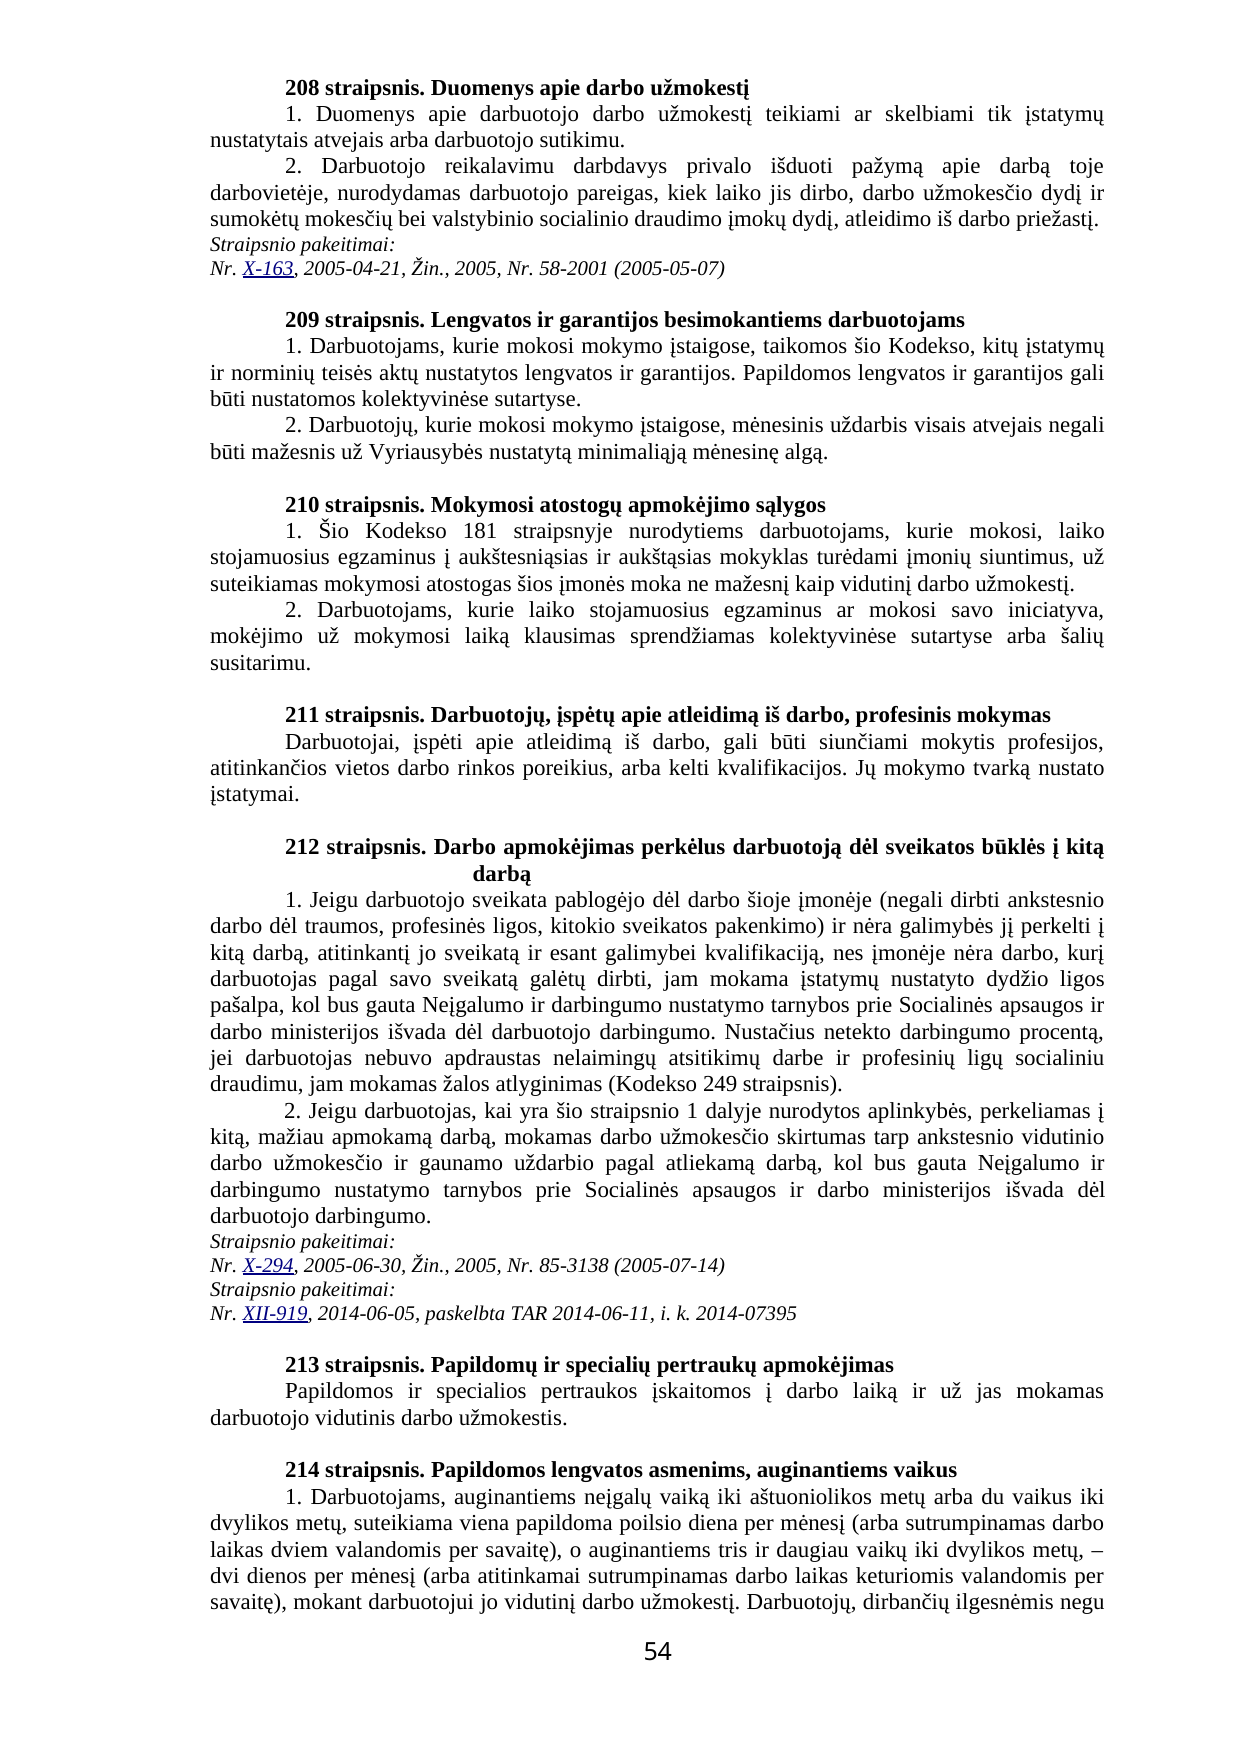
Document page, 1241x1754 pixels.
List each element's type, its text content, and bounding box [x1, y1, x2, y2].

text 214 straipsnis. Papildomos lengvatos asmenims, auginantiems vaikus [210, 1457, 1106, 1483]
text Straipsnio pakeitimai: [210, 232, 1106, 256]
text 1. Duomenys apie darbuotojo darbo užmokestį teikiami ar skelbiami tik įstatymų nustatytais atvejais arba darbuotojo sutikimu. [210, 100, 1106, 153]
text Darbuotojai, įspėti apie atleidimą iš darbo, gali būti siunčiami mokytis profesijos, atitinkančios vietos darbo rinkos poreikius, arba kelti kvalifikacijos. Jų mokymo tvarką nustato įstatymai. [210, 728, 1106, 807]
text 209 straipsnis. Lengvatos ir garantijos besimokantiems darbuotojams [210, 306, 1106, 332]
text Nr. X-294, 2005-06-30, Žin., 2005, Nr. 85-3138 (2005-07-14) [210, 1253, 1106, 1277]
text 2. Darbuotojų, kurie mokosi mokymo įstaigose, mėnesinis uždarbis visais atvejais negali būti mažesnis už Vyriausybės nustatytą minimaliąją mėnesinę algą. [210, 412, 1106, 464]
text 2. Darbuotojams, kurie laiko stojamuosius egzaminus ar mokosi savo iniciatyva, mokėjimo už mokymosi laiką klausimas sprendžiamas kolektyvinėse sutartyse arba šalių susitarimu. [210, 596, 1106, 675]
text 212 straipsnis. Darbo apmokėjimas perkėlus darbuotoją dėl sveikatos būklės į kitą darbą [285, 833, 1106, 886]
text 213 straipsnis. Papildomų ir specialių pertraukų apmokėjimas [210, 1351, 1106, 1377]
text 1. Darbuotojams, auginantiems neįgalų vaiką iki aštuoniolikos metų arba du vaikus iki dvylikos metų, suteikiama viena papildoma poilsio diena per mėnesį (arba sutrumpinamas darbo laikas dviem valandomis per savaitę), o auginantiems tris ir daugiau vaikų iki dvylikos metų, – dvi dienos per mėnesį (arba atitinkamai sutrumpinamas darbo laikas keturiomis valandomis per savaitę), mokant darbuotojui jo vidutinį darbo užmokestį. Darbuotojų, dirbančių ilgesnėmis negu [210, 1483, 1106, 1615]
text Straipsnio pakeitimai: [210, 1228, 1106, 1253]
text 1. Jeigu darbuotojo sveikata pablogėjo dėl darbo šioje įmonėje (negali dirbti ankstesnio darbo dėl traumos, profesinės ligos, kitokio sveikatos pakenkimo) ir nėra galimybės jį perkelti į kitą darbą, atitinkantį jo sveikatą ir esant galimybei kvalifikaciją, nes įmonėje nėra darbo, kurį darbuotojas pagal savo sveikatą galėtų dirbti, jam mokama įstatymų nustatyto dydžio ligos pašalpa, kol bus gauta Neįgalumo ir darbingumo nustatymo tarnybos prie Socialinės apsaugos ir darbo ministerijos išvada dėl darbuotojo darbingumo. Nustačius netekto darbingumo procentą, jei darbuotojas nebuvo apdraustas nelaimingų atsitikimų darbe ir profesinių ligų socialiniu draudimu, jam mokamas žalos atlyginimas (Kodekso 249 straipsnis). [210, 886, 1106, 1097]
text 1. Šio Kodekso 181 straipsnyje nurodytiems darbuotojams, kurie mokosi, laiko stojamuosius egzaminus į aukštesniąsias ir aukštąsias mokyklas turėdami įmonių siuntimus, už suteikiamas mokymosi atostogas šios įmonės moka ne mažesnį kaip vidutinį darbo užmokestį. [210, 517, 1106, 596]
text 2. Darbuotojo reikalavimu darbdavys privalo išduoti pažymą apie darbą toje darbovietėje, nurodydamas darbuotojo pareigas, kiek laiko jis dirbo, darbo užmokesčio dydį ir sumokėtų mokesčių bei valstybinio socialinio draudimo įmokų dydį, atleidimo iš darbo priežastį. [210, 153, 1106, 232]
text Nr. XII-919, 2014-06-05, paskelbta TAR 2014-06-11, i. k. 2014-07395 [210, 1301, 1106, 1325]
text Straipsnio pakeitimai: [210, 1277, 1106, 1301]
text 208 straipsnis. Duomenys apie darbo užmokestį [210, 73, 1106, 100]
text Nr. X-163, 2005-04-21, Žin., 2005, Nr. 58-2001 (2005-05-07) [210, 256, 1106, 280]
text 1. Darbuotojams, kurie mokosi mokymo įstaigose, taikomos šio Kodekso, kitų įstatymų ir norminių teisės aktų nustatytos lengvatos ir garantijos. Papildomos lengvatos ir garantijos gali būti nustatomos kolektyvinėse sutartyse. [210, 332, 1106, 412]
text 210 straipsnis. Mokymosi atostogų apmokėjimo sąlygos [285, 491, 1106, 517]
text Papildomos ir specialios pertraukos įskaitomos į darbo laiką ir už jas mokamas darbuotojo vidutinis darbo užmokestis. [210, 1377, 1106, 1430]
text 211 straipsnis. Darbuotojų, įspėtų apie atleidimą iš darbo, profesinis mokymas [285, 701, 1106, 728]
text 2. Jeigu darbuotojas, kai yra šio straipsnio 1 dalyje nurodytos aplinkybės, perkeliamas į kitą, mažiau apmokamą darbą, mokamas darbo užmokesčio skirtumas tarp ankstesnio vidutinio darbo užmokesčio ir gaunamo uždarbio pagal atliekamą darbą, kol bus gauta Neįgalumo ir darbingumo nustatymo tarnybos prie Socialinės apsaugos ir darbo ministerijos išvada dėl darbuotojo darbingumo. [210, 1097, 1106, 1228]
